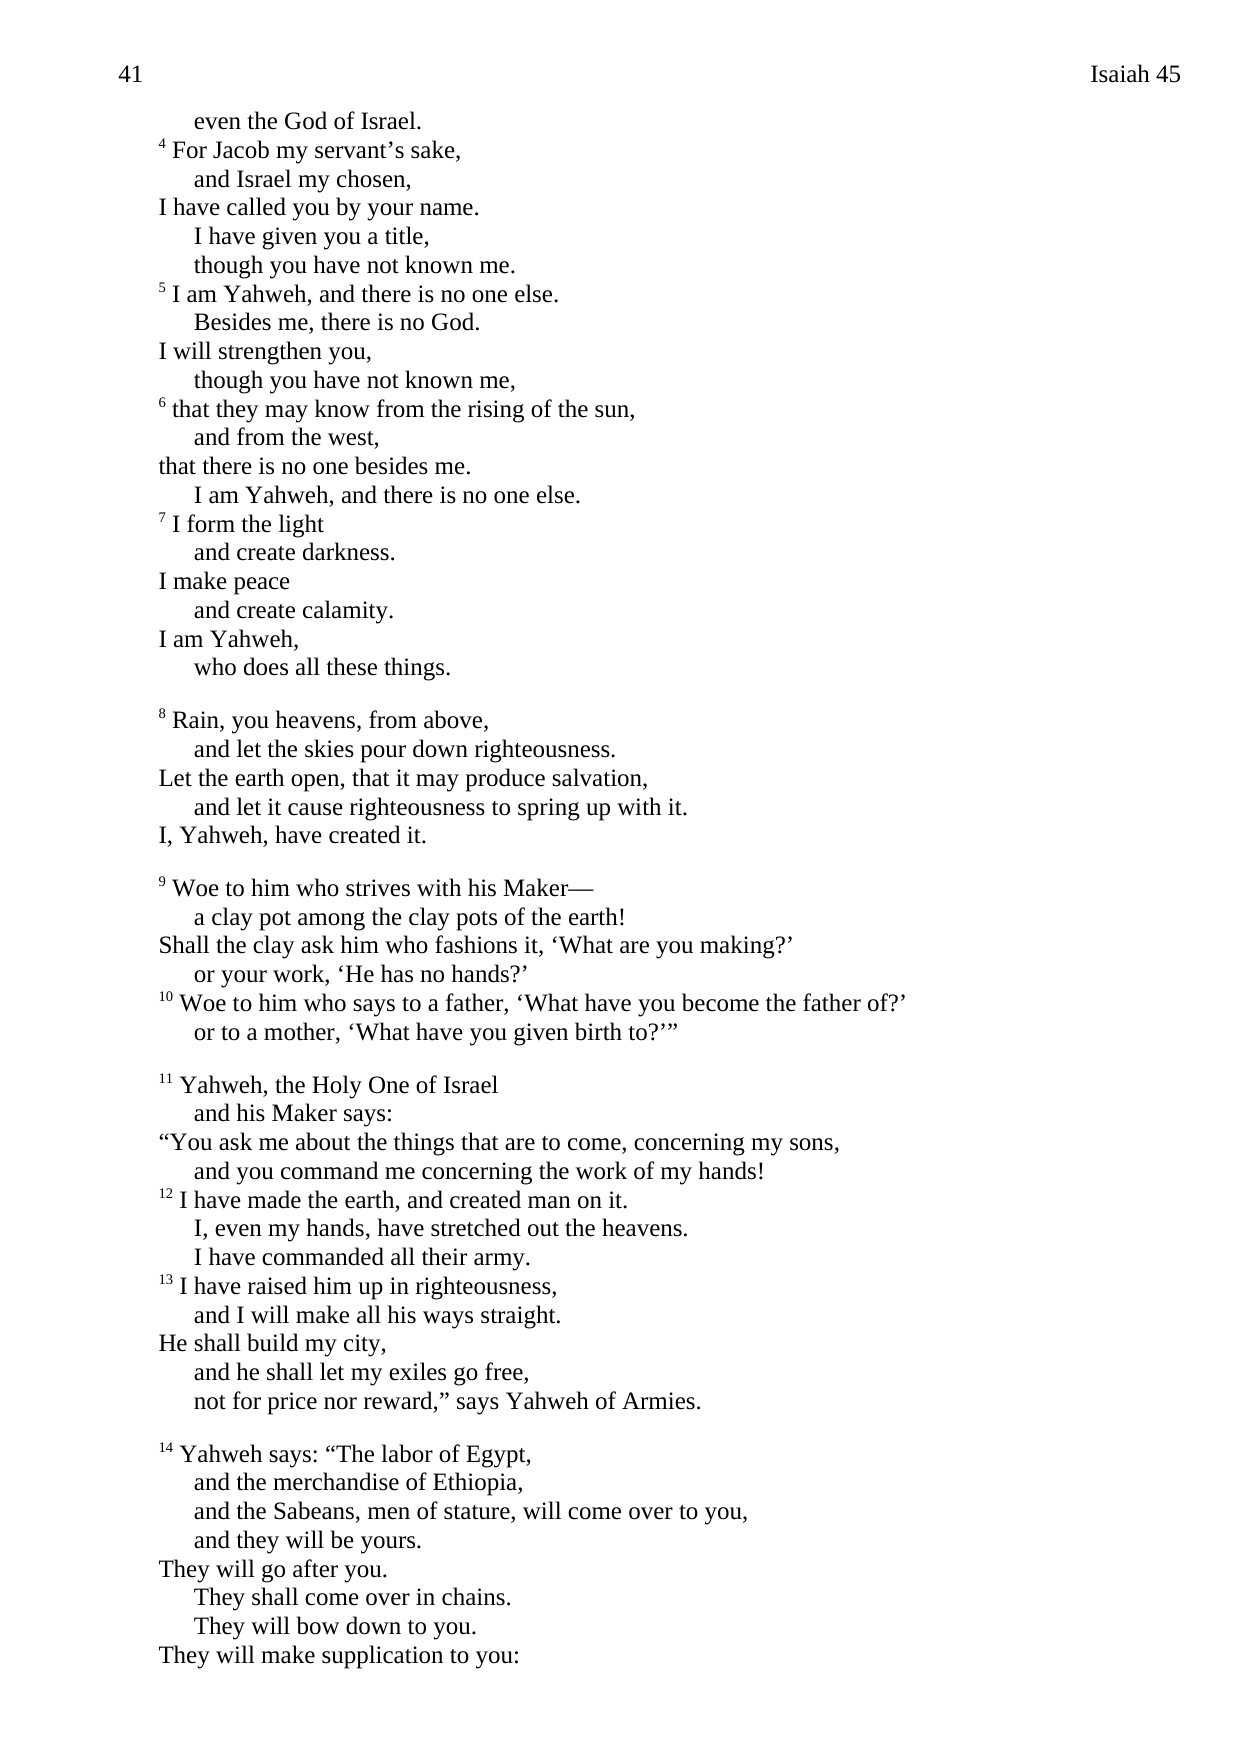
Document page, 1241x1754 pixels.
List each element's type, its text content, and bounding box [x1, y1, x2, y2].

text I have given you a title, [194, 221, 1181, 250]
text He shall build my city, [158, 1328, 1181, 1357]
text “You ask me about the things that are to come, concerning my sons, [158, 1127, 1181, 1156]
text They shall come over in chains. [194, 1582, 1181, 1611]
text 14 Yahweh says: “The labor of Egypt, [158, 1439, 1181, 1467]
text 8 Rain, you heavens, from above, [158, 705, 1181, 734]
text and from the west, [194, 422, 1181, 451]
text I have commanded all their army. [194, 1242, 1181, 1271]
text I have called you by your name. [158, 192, 1181, 221]
text and his Maker says: [194, 1098, 1181, 1127]
text and the merchandise of Ethiopia, [194, 1467, 1181, 1496]
text 4 For Jacob my servant’s sake, [158, 135, 1181, 164]
text 5 I am Yahweh, and there is no one else. [158, 279, 1181, 307]
text and he shall let my exiles go free, [194, 1357, 1181, 1386]
text They will bow down to you. [194, 1611, 1181, 1640]
text and the Sabeans, men of stature, will come over to you, [194, 1496, 1181, 1525]
text I will strengthen you, [158, 336, 1181, 365]
text and create darkness. [194, 537, 1181, 566]
text and create calamity. [194, 595, 1181, 624]
text and you command me concerning the work of my hands! [194, 1156, 1181, 1185]
text I am Yahweh, [158, 624, 1181, 652]
text and let the skies pour down righteousness. [194, 734, 1181, 763]
text even the God of Israel. [194, 106, 1181, 135]
text though you have not known me. [194, 250, 1181, 279]
text a clay pot among the clay pots of the earth! [194, 902, 1181, 931]
text They will go after you. [158, 1554, 1181, 1582]
text I am Yahweh, and there is no one else. [194, 480, 1181, 509]
text 11 Yahweh, the Holy One of Israel [158, 1070, 1181, 1098]
text Besides me, there is no God. [194, 307, 1181, 336]
text 10 Woe to him who says to a father, ‘What have you become the father of?’ [158, 988, 1181, 1017]
text Shall the clay ask him who fashions it, ‘What are you making?’ [158, 931, 1181, 959]
text or to a mother, ‘What have you given birth to?’” [194, 1017, 1181, 1046]
text and Israel my chosen, [194, 164, 1181, 192]
text I, even my hands, have stretched out the heavens. [194, 1213, 1181, 1242]
text and let it cause righteousness to spring up with it. [194, 792, 1181, 820]
text 9 Woe to him who strives with his Maker— [158, 873, 1181, 902]
text 6 that they may know from the rising of the sun, [158, 394, 1181, 422]
text I make peace [158, 566, 1181, 595]
text or your work, ‘He has no hands?’ [194, 959, 1181, 988]
text 13 I have raised him up in righteousness, [158, 1271, 1181, 1300]
text though you have not known me, [194, 365, 1181, 394]
text and I will make all his ways straight. [194, 1300, 1181, 1328]
text that there is no one besides me. [158, 451, 1181, 480]
text not for price nor reward,” says Yahweh of Armies. [194, 1386, 1181, 1415]
text 12 I have made the earth, and created man on it. [158, 1185, 1181, 1213]
text They will make supplication to you: [158, 1640, 1181, 1669]
text I, Yahweh, have created it. [158, 820, 1181, 849]
text who does all these things. [194, 652, 1181, 681]
text Let the earth open, that it may produce salvation, [158, 763, 1181, 792]
text 7 I form the light [158, 509, 1181, 537]
text and they will be yours. [194, 1525, 1181, 1554]
